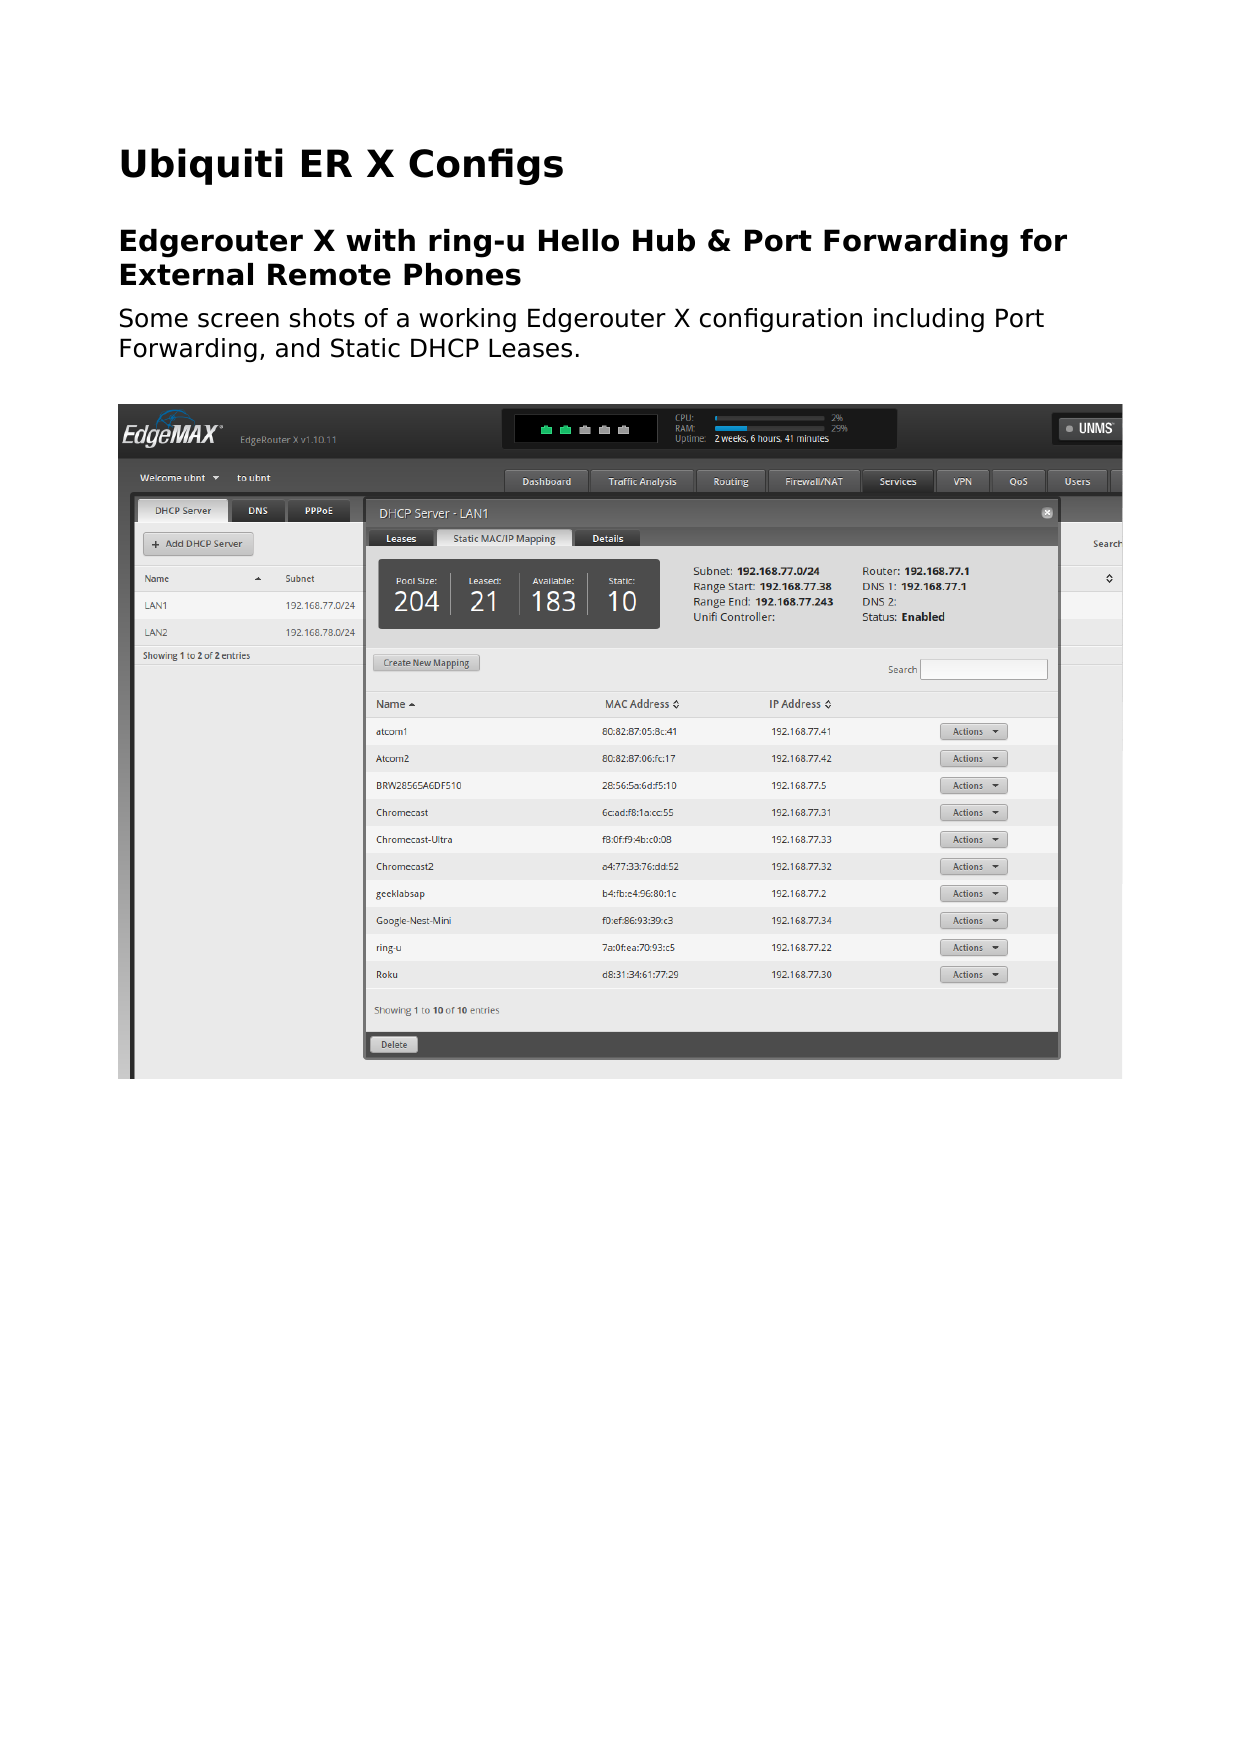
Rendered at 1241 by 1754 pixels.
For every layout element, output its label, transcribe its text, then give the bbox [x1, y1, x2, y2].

subtitle Edgerouter X with ring-u Hello Hub & Port Forwarding for External Remote Phones [118, 224, 1122, 292]
subtitle Ubiquiti ER X Configs [118, 143, 1122, 187]
text Some screen shots of a working Edgerouter X configuration including Port Forwarding, and Static DHCP Leases. [118, 305, 1122, 392]
picture [118, 404, 1123, 1079]
